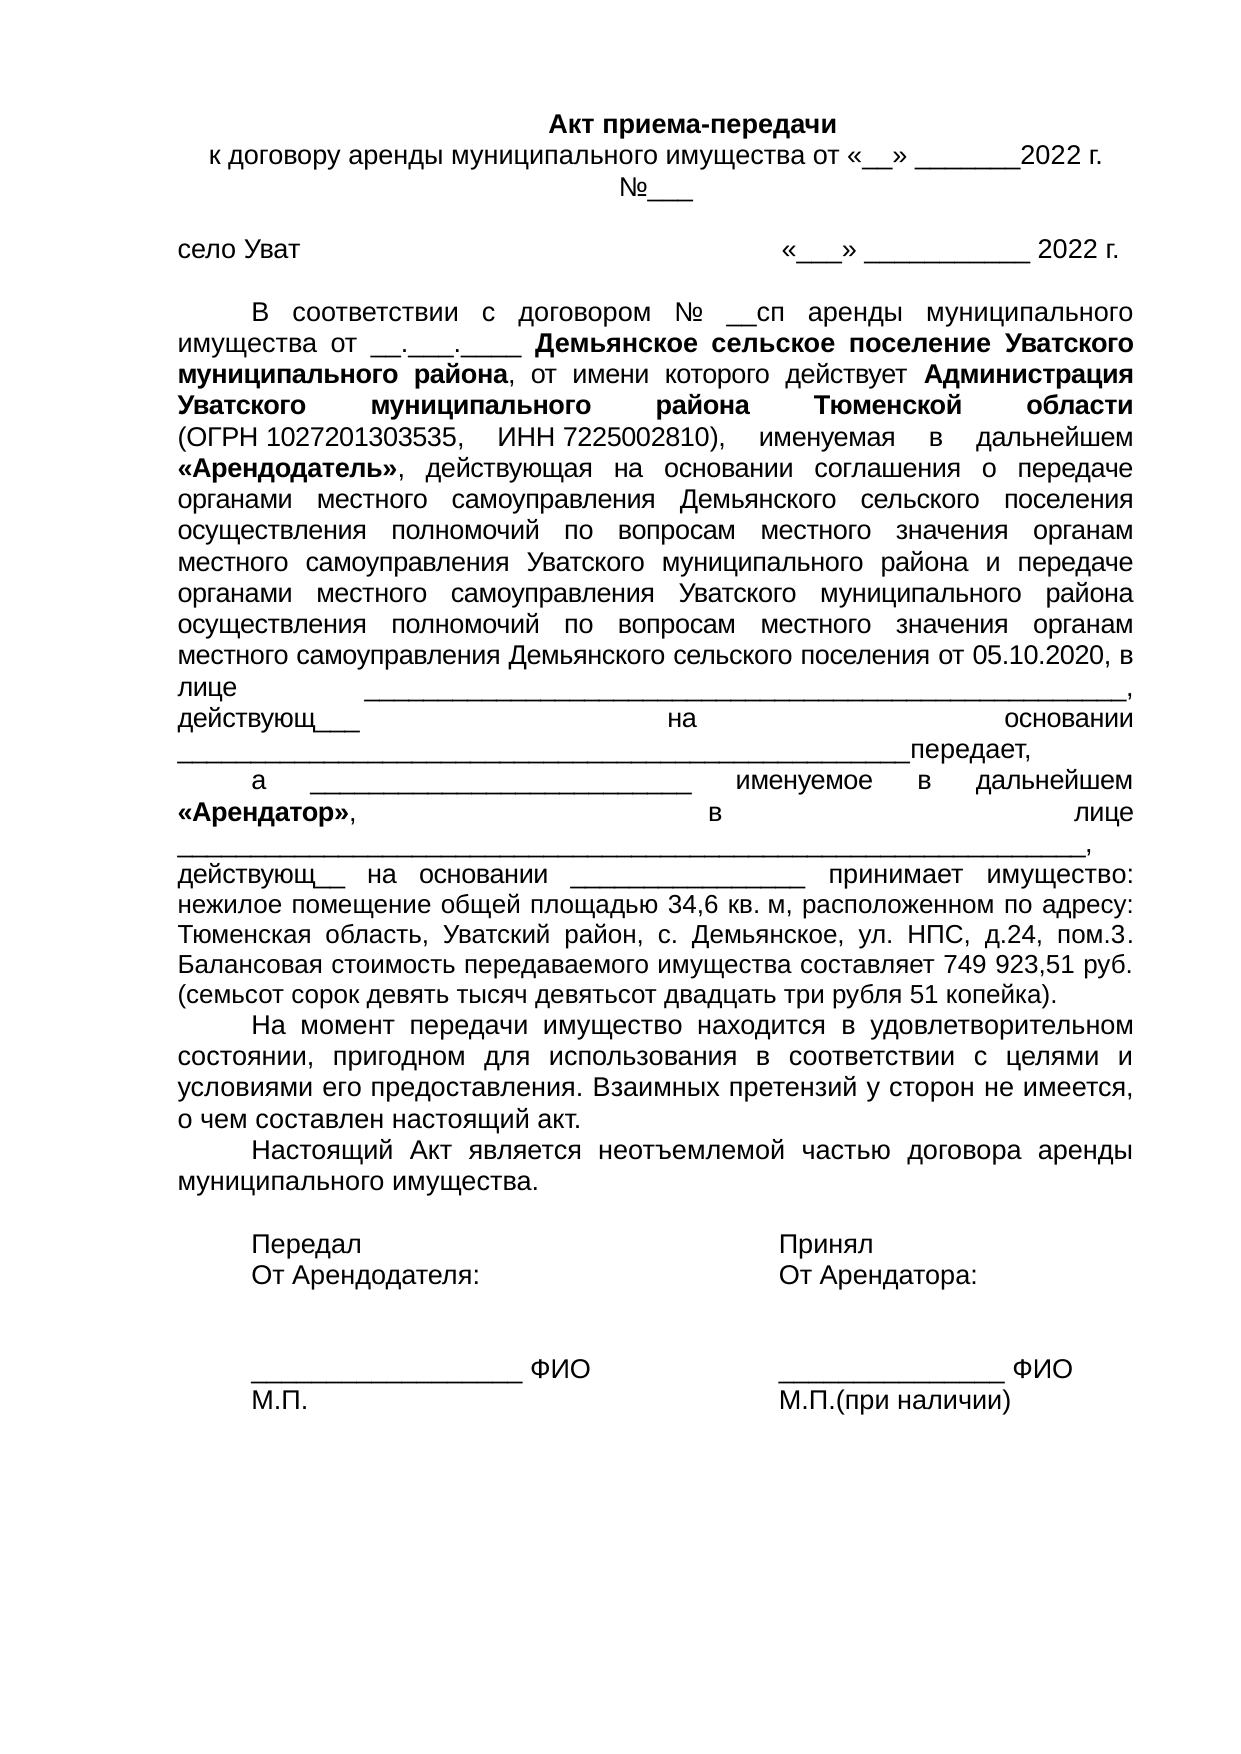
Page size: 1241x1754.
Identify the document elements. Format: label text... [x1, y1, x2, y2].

text Акт приема-передачи [177, 108, 1134, 139]
text а __________________________ именуемое в дальнейшем «Арендатор», в лице ______________________________________________________________, действующ__ на основании ________________ принимает имущество: нежилое помещение общей площадью 34,6 кв. м, расположенном по адресу: Тюменская область, Уватский район, с. Демьянское, ул. НПС, д.24, пом.3. Балансовая стоимость передаваемого имущества составляет 749 923,51 руб. (семьсот сорок девять тысяч девятьсот двадцать три рубля 51 копейка). [177, 764, 1134, 1009]
text В соответствии с договором № __сп аренды муниципального имущества от __.___.____ Демьянское сельское поселение Уватского муниципального района, от имени которого действует Администрация Уватского муниципального района Тюменской области (ОГРН 1027201303535, ИНН 7225002810), именуемая в дальнейшем «Арендодатель», действующая на основании соглашения о передаче органами местного самоуправления Демьянского сельского поселения осуществления полномочий по вопросам местного значения органам местного самоуправления Уватского муниципального района и передаче органами местного самоуправления Уватского муниципального района осуществления полномочий по вопросам местного значения органам местного самоуправления Демьянского сельского поселения от 05.10.2020, в лице ____________________________________________________, действующ___ на основании __________________________________________________передает, [177, 296, 1134, 764]
text к договору аренды муниципального имущества от «__» _______2022 г. №___ [177, 139, 1134, 202]
text На момент передачи имущество находится в удовлетворительном состоянии, пригодном для использования в соответствии с целями и условиями его предоставления. Взаимных претензий у сторон не имеется, о чем составлен настоящий акт. [177, 1009, 1134, 1134]
table_header Принял От Арендатора: _______________ ФИО М.П.(при наличии) [693, 1228, 1192, 1415]
table_header Передал От Арендодателя: __________________ ФИО М.П. [166, 1228, 693, 1415]
text село Уват «___» ___________ 2022 г. [177, 233, 1134, 264]
text Настоящий Акт является неотъемлемой частью договора аренды муниципального имущества. [177, 1134, 1134, 1196]
